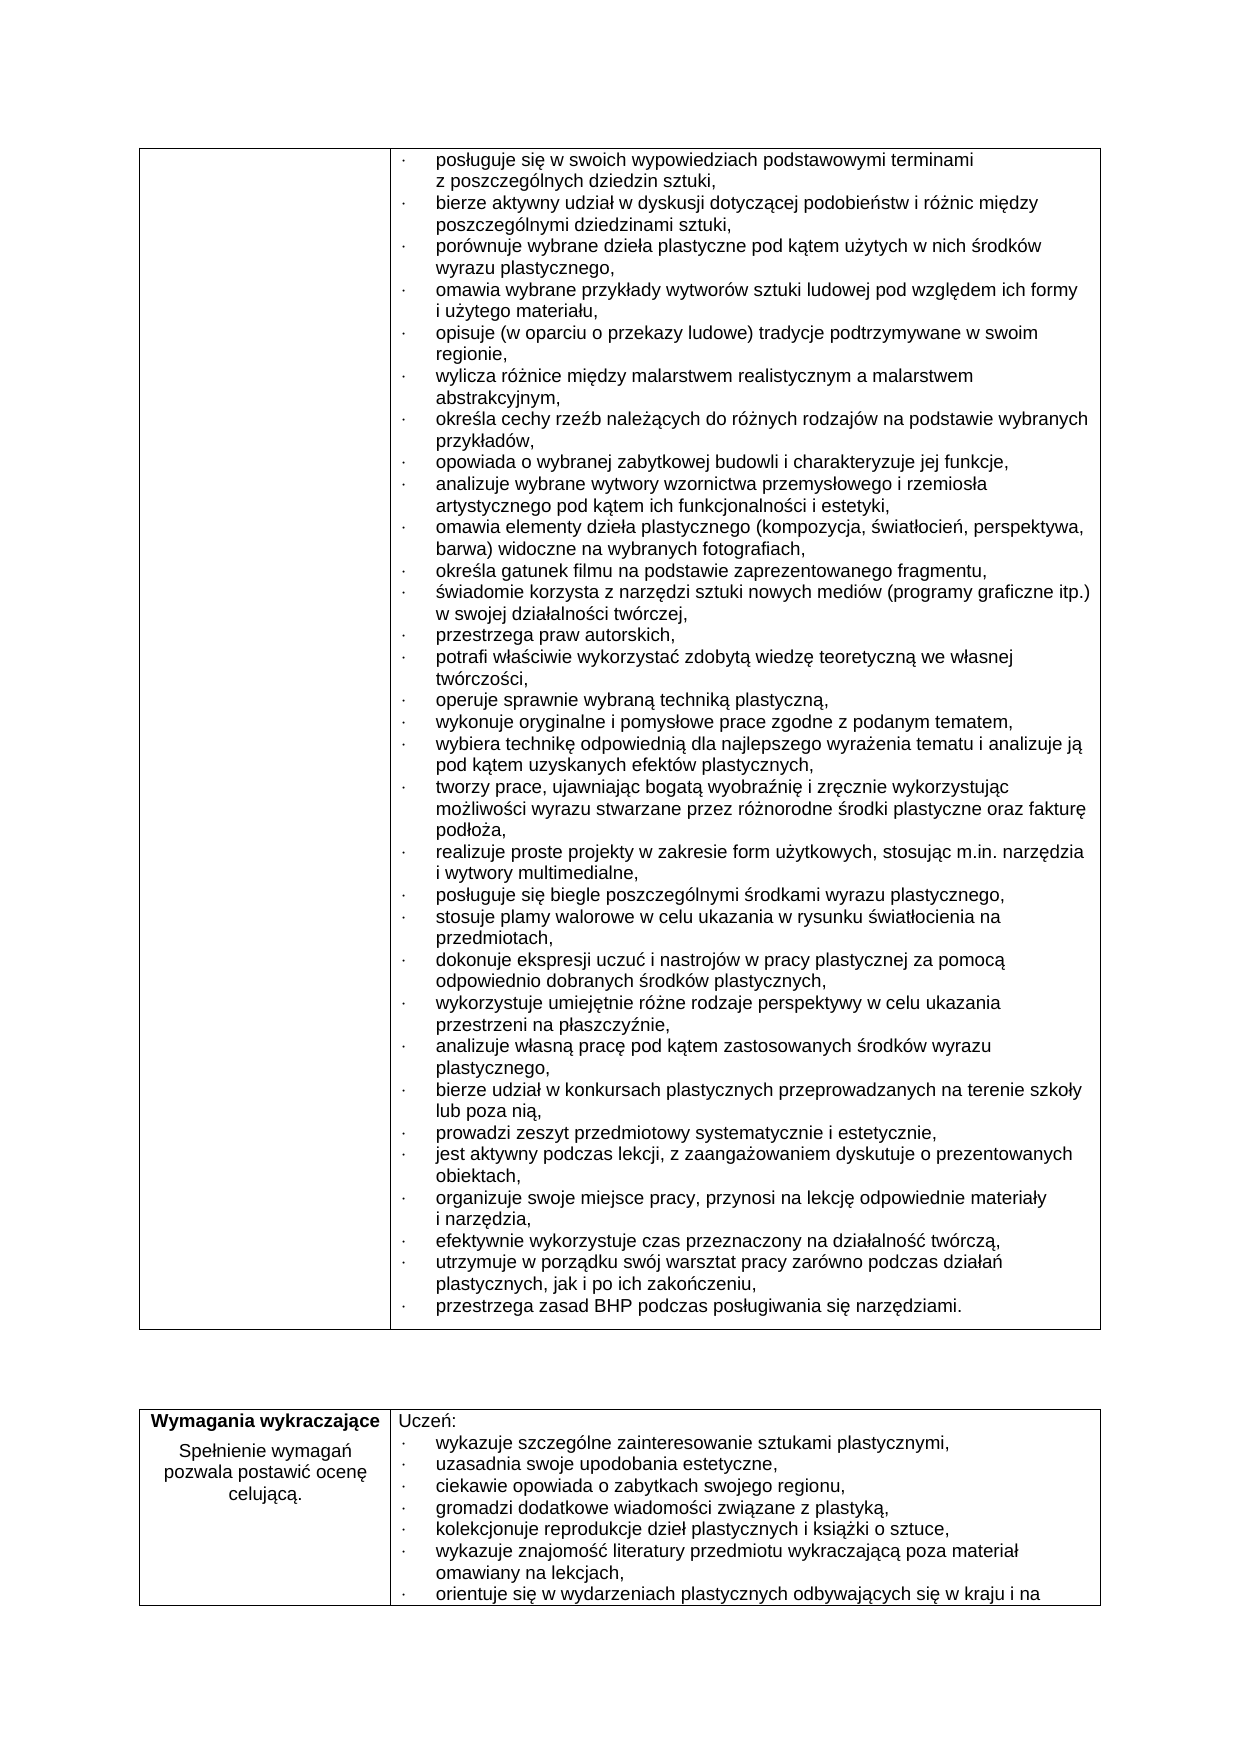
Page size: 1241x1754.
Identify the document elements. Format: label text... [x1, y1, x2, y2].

table_header Uczeń: wykazuje szczególne zainteresowanie sztukami plastycznymi, uzasadnia swoje upodobania estetyczne, ciekawie opowiada o zabytkach swojego regionu, gromadzi dodatkowe wiadomości związane z plastyką, kolekcjonuje reprodukcje dzieł plastycznych i książki o sztuce, wykazuje znajomość literatury przedmiotu wykraczającą poza materiał omawiany na lekcjach, orientuje się w wydarzeniach plastycznych odbywających się w kraju i na świecie (wystawy, konkursy, biennale), uczęszcza do galerii, muzeów itp., wymienia nazwiska wybitnych artystów działających w jego miejscowości lub regionie, ocenia znaczenie twórczości wybranego artysty i jego zasługi dla środowiska lokalnego, regionu, kraju, świata, posiada wiedzę i umiejętności znacznie wykraczające poza treści wymienione w programie nauczania, bierze czynny udział w zajęciach plastycznych, analizuje prezentowane obiekty pod kątem ich treści, formy i emocjonalnego oddziaływania, wykonuje prace dodatkowe będące uzupełnieniem treści poznanych na lekcji (opracowuje referaty traktujące o zagadnieniach poruszanych w literaturze przedmiotu, wykonuje pomoce dydaktyczne itp.), wykorzystuje zdobytą wiedzę teoretyczną w pozalekcyjnych działaniach plastycznych (np. należy do szkolnego koła zainteresowań), aktywnie uczestniczy w życiu kulturalnym szkoły (gazetki szkolne, dekoracje okolicznościowe) i regionu, zdobywa nagrody na konkursach plastycznych, wzorowo prowadzi zeszyt przedmiotowy (nowatorska forma, wzbogacona materiałem ilustracyjnym i teoretycznym), przygotowuje się systematycznie do zajęć, utrzymuje wzorowy porządek na swoim stanowisku pracy, zarówno podczas działań plastycznych, jak i po ich zakończeniu, przestrzega zasad BHP podczas posługiwania się narzędziami. [391, 1410, 1100, 1605]
table_header Wymagania wykraczające Spełnienie wymagań pozwala postawić ocenę celującą. [140, 1410, 390, 1605]
table_header Uczeń: dyskutuje na temat roli sztuki w życiu człowieka, wymienia nazwiska najwybitniejszych artystów polskich i zagranicznych (malarzy, rzeźbiarzy, architektów), zdobywa z różnych źródeł (internet, lokalna prasa, dostępne książki) informacje na temat artystów tworzących w regionie, wymienia placówki kultury znajdujące się w rodzinnej miejscowości lub najbliższej okolicy oraz wyjaśnia, czym się one zajmują, omawia rolę muzeów w procesie edukacji społeczeństwa, wykazuje sie rozległą wiedzą na temat polskich zabytków, rozpoznaje wybrane dzieła architektury i sztuk plastycznych należące do polskiego i europejskiego dziedzictwa kultury, określa funkcje wybranych dzieł oraz wskazuje cechy wyróżniające je spośród innych tekstów kultury z danej epoki, posługuje się w swoich wypowiedziach podstawowymi terminami z poszczególnych dziedzin sztuki, bierze aktywny udział w dyskusji dotyczącej podobieństw i różnic między poszczególnymi dziedzinami sztuki, porównuje wybrane dzieła plastyczne pod kątem użytych w nich środków wyrazu plastycznego, omawia wybrane przykłady wytworów sztuki ludowej pod względem ich formy i użytego materiału, opisuje (w oparciu o przekazy ludowe) tradycje podtrzymywane w swoim regionie, wylicza różnice między malarstwem realistycznym a malarstwem abstrakcyjnym, określa cechy rzeźb należących do różnych rodzajów na podstawie wybranych przykładów, opowiada o wybranej zabytkowej budowli i charakteryzuje jej funkcje, analizuje wybrane wytwory wzornictwa przemysłowego i rzemiosła artystycznego pod kątem ich funkcjonalności i estetyki, omawia elementy dzieła plastycznego (kompozycja, światłocień, perspektywa, barwa) widoczne na wybranych fotografiach, określa gatunek filmu na podstawie zaprezentowanego fragmentu, świadomie korzysta z narzędzi sztuki nowych mediów (programy graficzne itp.) w swojej działalności twórczej, przestrzega praw autorskich, potrafi właściwie wykorzystać zdobytą wiedzę teoretyczną we własnej twórczości, operuje sprawnie wybraną techniką plastyczną, wykonuje oryginalne i pomysłowe prace zgodne z podanym tematem, wybiera technikę odpowiednią dla najlepszego wyrażenia tematu i analizuje ją pod kątem uzyskanych efektów plastycznych, tworzy prace, ujawniając bogatą wyobraźnię i zręcznie wykorzystując możliwości wyrazu stwarzane przez różnorodne środki plastyczne oraz fakturę podłoża, realizuje proste projekty w zakresie form użytkowych, stosując m.in. narzędzia i wytwory multimedialne, posługuje się biegle poszczególnymi środkami wyrazu plastycznego, stosuje plamy walorowe w celu ukazania w rysunku światłocienia na przedmiotach, dokonuje ekspresji uczuć i nastrojów w pracy plastycznej za pomocą odpowiednio dobranych środków plastycznych, wykorzystuje umiejętnie różne rodzaje perspektywy w celu ukazania przestrzeni na płaszczyźnie, analizuje własną pracę pod kątem zastosowanych środków wyrazu plastycznego, bierze udział w konkursach plastycznych przeprowadzanych na terenie szkoły lub poza nią, prowadzi zeszyt przedmiotowy systematycznie i estetycznie, jest aktywny podczas lekcji, z zaangażowaniem dyskutuje o prezentowanych obiektach, organizuje swoje miejsce pracy, przynosi na lekcję odpowiednie materiały i narzędzia, efektywnie wykorzystuje czas przeznaczony na działalność twórczą, utrzymuje w porządku swój warsztat pracy zarówno podczas działań plastycznych, jak i po ich zakończeniu, przestrzega zasad BHP podczas posługiwania się narzędziami. [391, 149, 1100, 1329]
table_header [140, 149, 390, 1329]
